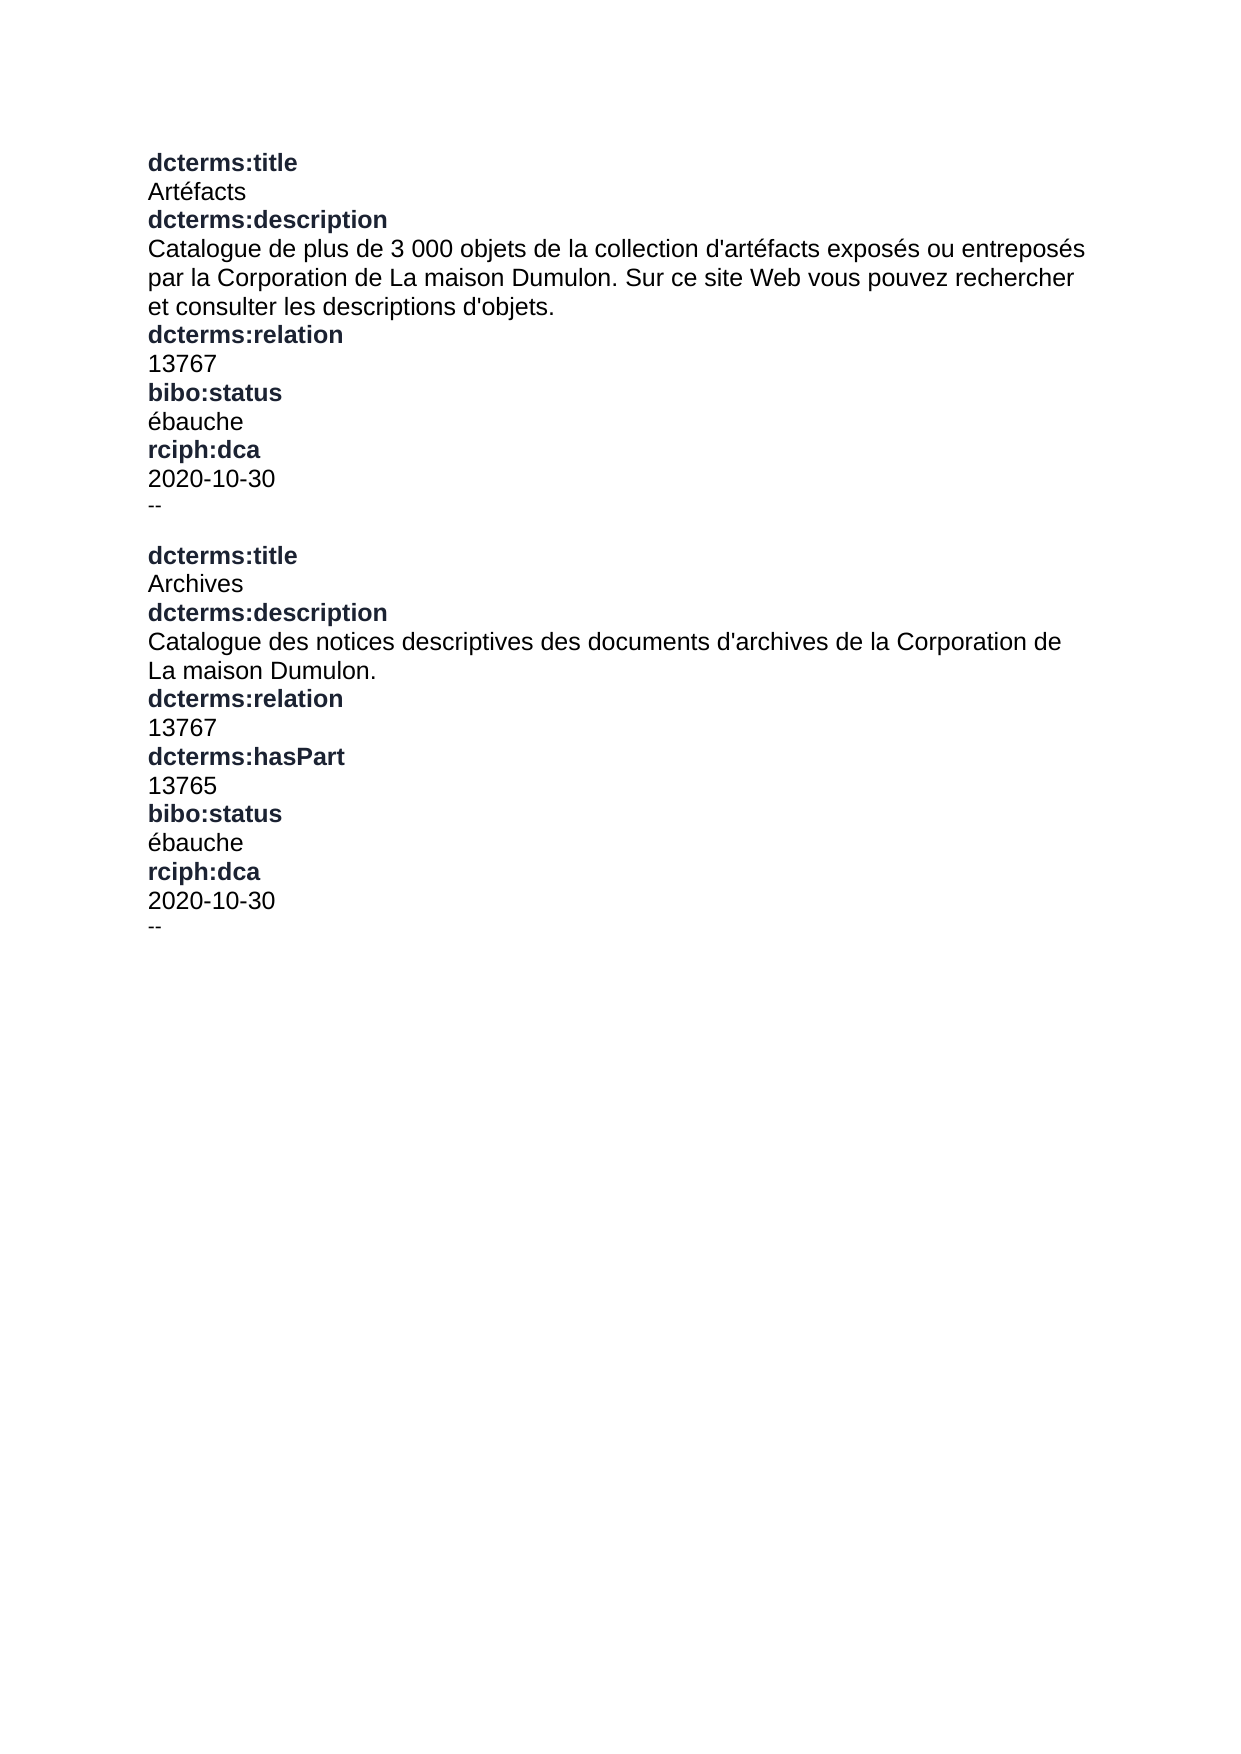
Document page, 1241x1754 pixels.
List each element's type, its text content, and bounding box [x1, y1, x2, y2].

text 2020-10-30 [148, 464, 1092, 493]
text ébauche [148, 828, 1092, 857]
text dcterms:relation [148, 320, 1092, 349]
text Archives [148, 569, 1092, 598]
text dcterms:title [148, 541, 1092, 569]
text 2020-10-30 [148, 886, 1092, 914]
text dcterms:relation [148, 684, 1092, 713]
text bibo:status [148, 799, 1092, 828]
text ébauche [148, 406, 1092, 435]
text dcterms:title [148, 148, 1092, 176]
text 13767 [148, 349, 1092, 378]
text dcterms:description [148, 205, 1092, 234]
text 13767 [148, 713, 1092, 742]
text Catalogue des notices descriptives des documents d'archives de la Corporation de La maison Dumulon. [148, 627, 1092, 684]
text bibo:status [148, 378, 1092, 406]
text 13765 [148, 771, 1092, 799]
text rciph:dca [148, 857, 1092, 886]
text -- [148, 493, 1092, 517]
text dcterms:description [148, 598, 1092, 627]
text rciph:dca [148, 435, 1092, 464]
text -- [148, 914, 1092, 938]
text dcterms:hasPart [148, 742, 1092, 771]
text Catalogue de plus de 3 000 objets de la collection d'artéfacts exposés ou entreposés par la Corporation de La maison Dumulon. Sur ce site Web vous pouvez rechercher et consulter les descriptions d'objets. [148, 234, 1092, 320]
text Artéfacts [148, 176, 1092, 205]
